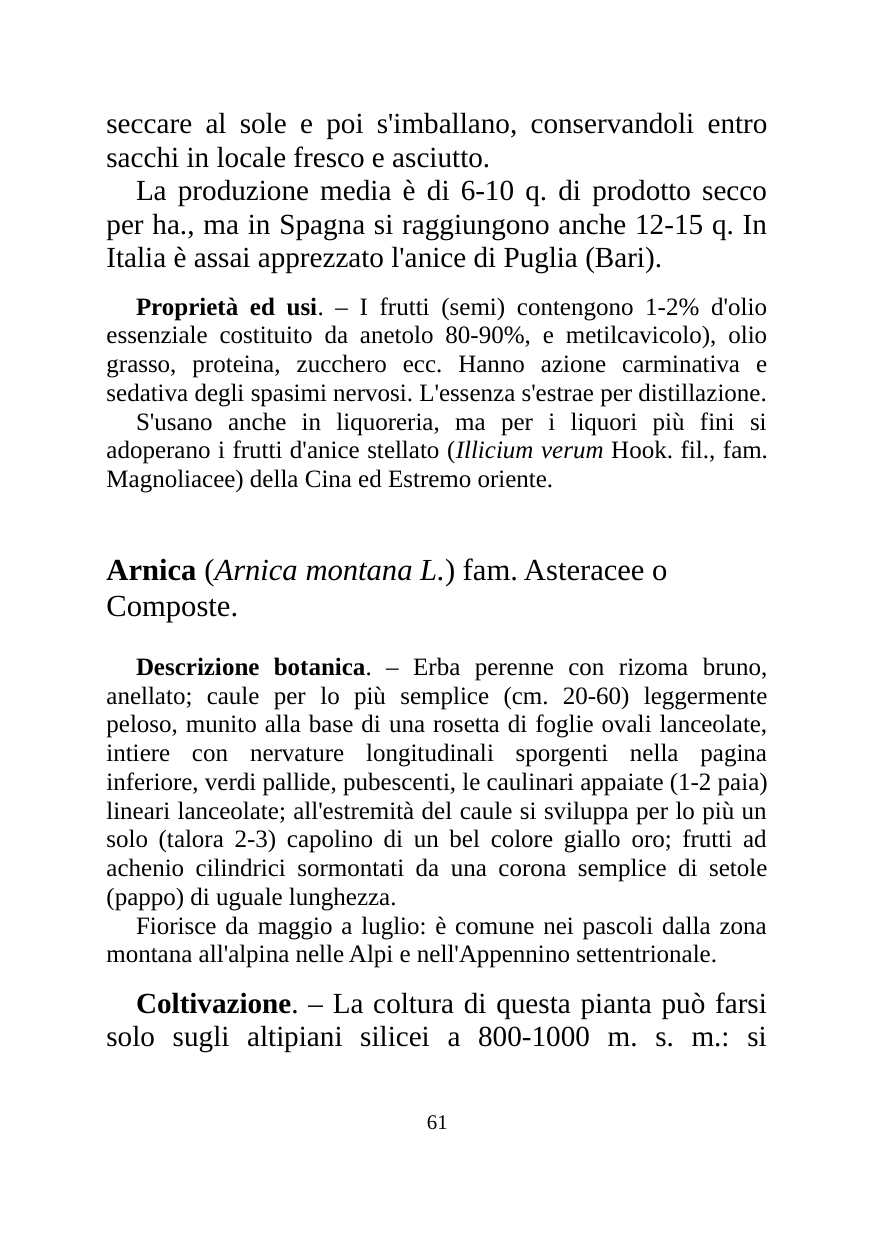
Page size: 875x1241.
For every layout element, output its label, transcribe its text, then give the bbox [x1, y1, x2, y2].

text Proprietà ed usi. – I frutti (semi) contengono 1-2% d'olio essenziale costituito da anetolo 80-90%, e metilcavicolo), olio grasso, proteina, zucchero ecc. Hanno azione carminativa e sedativa degli spasimi nervosi. L'essenza s'estrae per distillazione. [106, 292, 768, 407]
text Descrizione botanica. – Erba perenne con rizoma bruno, anellato; caule per lo più semplice (cm. 20-60) leggermente peloso, munito alla base di una rosetta di foglie ovali lanceolate, intiere con nervature longitudinali sporgenti nella pagina inferiore, verdi pallide, pubescenti, le caulinari appaiate (1-2 paia) lineari lanceolate; all'estremità del caule si sviluppa per lo più un solo (talora 2-3) capolino di un bel colore giallo oro; frutti ad achenio cilindrici sormontati da una corona semplice di setole (pappo) di uguale lunghezza. [106, 652, 768, 911]
text Fiorisce da maggio a luglio: è comune nei pascoli dalla zona montana all'alpina nelle Alpi e nell'Appennino settentrionale. [106, 911, 768, 968]
text La produzione media è di 6-10 q. di prodotto secco per ha., ma in Spagna si raggiungono anche 12-15 q. In Italia è assai apprezzato l'anice di Puglia (Bari). [106, 173, 768, 274]
text Coltivazione. – La coltura di questa pianta può farsi solo sugli altipiani silicei a 800-1000 m. s. m.: si [106, 986, 768, 1053]
text seccare al sole e poi s'imballano, conservandoli entro sacchi in locale fresco e asciutto. [106, 106, 768, 173]
subtitle Arnica (Arnica montana L.) fam. Asteracee o Composte. [106, 552, 768, 623]
text S'usano anche in liquoreria, ma per i liquori più fini si adoperano i frutti d'anice stellato (Illicium verum Hook. fil., fam. Magnoliacee) della Cina ed Estremo oriente. [106, 407, 768, 493]
